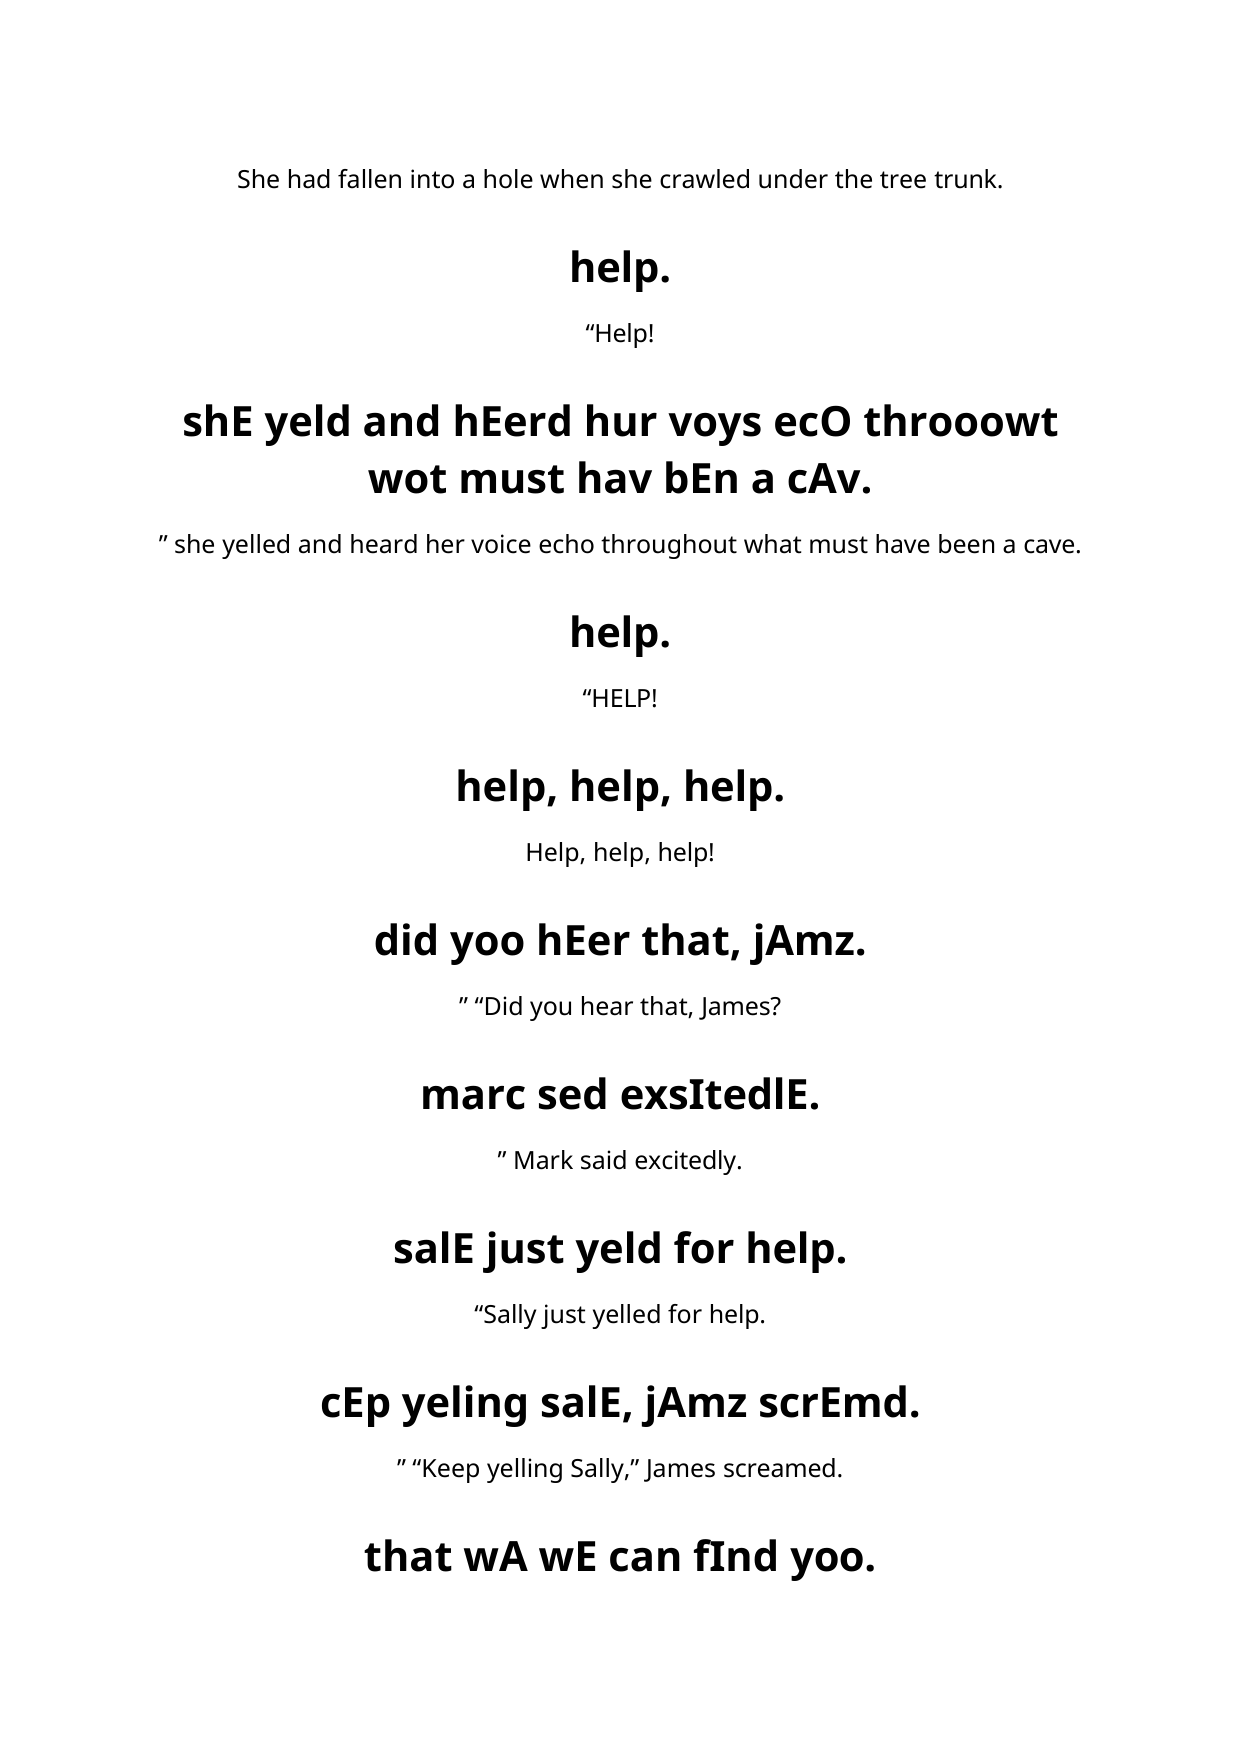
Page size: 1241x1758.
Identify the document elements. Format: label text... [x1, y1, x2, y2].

text ” “Keep yelling Sally,” James screamed. [147, 1451, 1093, 1485]
text “HELP! [147, 681, 1093, 715]
subtitle shE yeld and hEerd hur voys ecO throoowt wot must hav bEn a cAv. [153, 392, 1087, 506]
subtitle help, help, help. [147, 757, 1093, 814]
subtitle did yoo hEer that, jAmz. [147, 911, 1093, 968]
text “Sally just yelled for help. [147, 1297, 1093, 1331]
subtitle help. [147, 603, 1093, 660]
text ” “Did you hear that, James? [147, 989, 1093, 1023]
subtitle help. [147, 238, 1093, 295]
text “Help! [147, 316, 1093, 350]
subtitle salE just yeld for help. [147, 1219, 1093, 1276]
text ” she yelled and heard her voice echo throughout what must have been a cave. [157, 527, 1084, 561]
subtitle cEp yeling salE, jAmz scrEmd. [147, 1373, 1093, 1430]
text ” Mark said excitedly. [147, 1143, 1093, 1177]
subtitle that wA wE can fInd yoo. [147, 1527, 1093, 1584]
text She had fallen into a hole when she crawled under the tree trunk. [147, 162, 1093, 196]
text Help, help, help! [147, 835, 1093, 869]
subtitle marc sed exsItedlE. [147, 1065, 1093, 1122]
